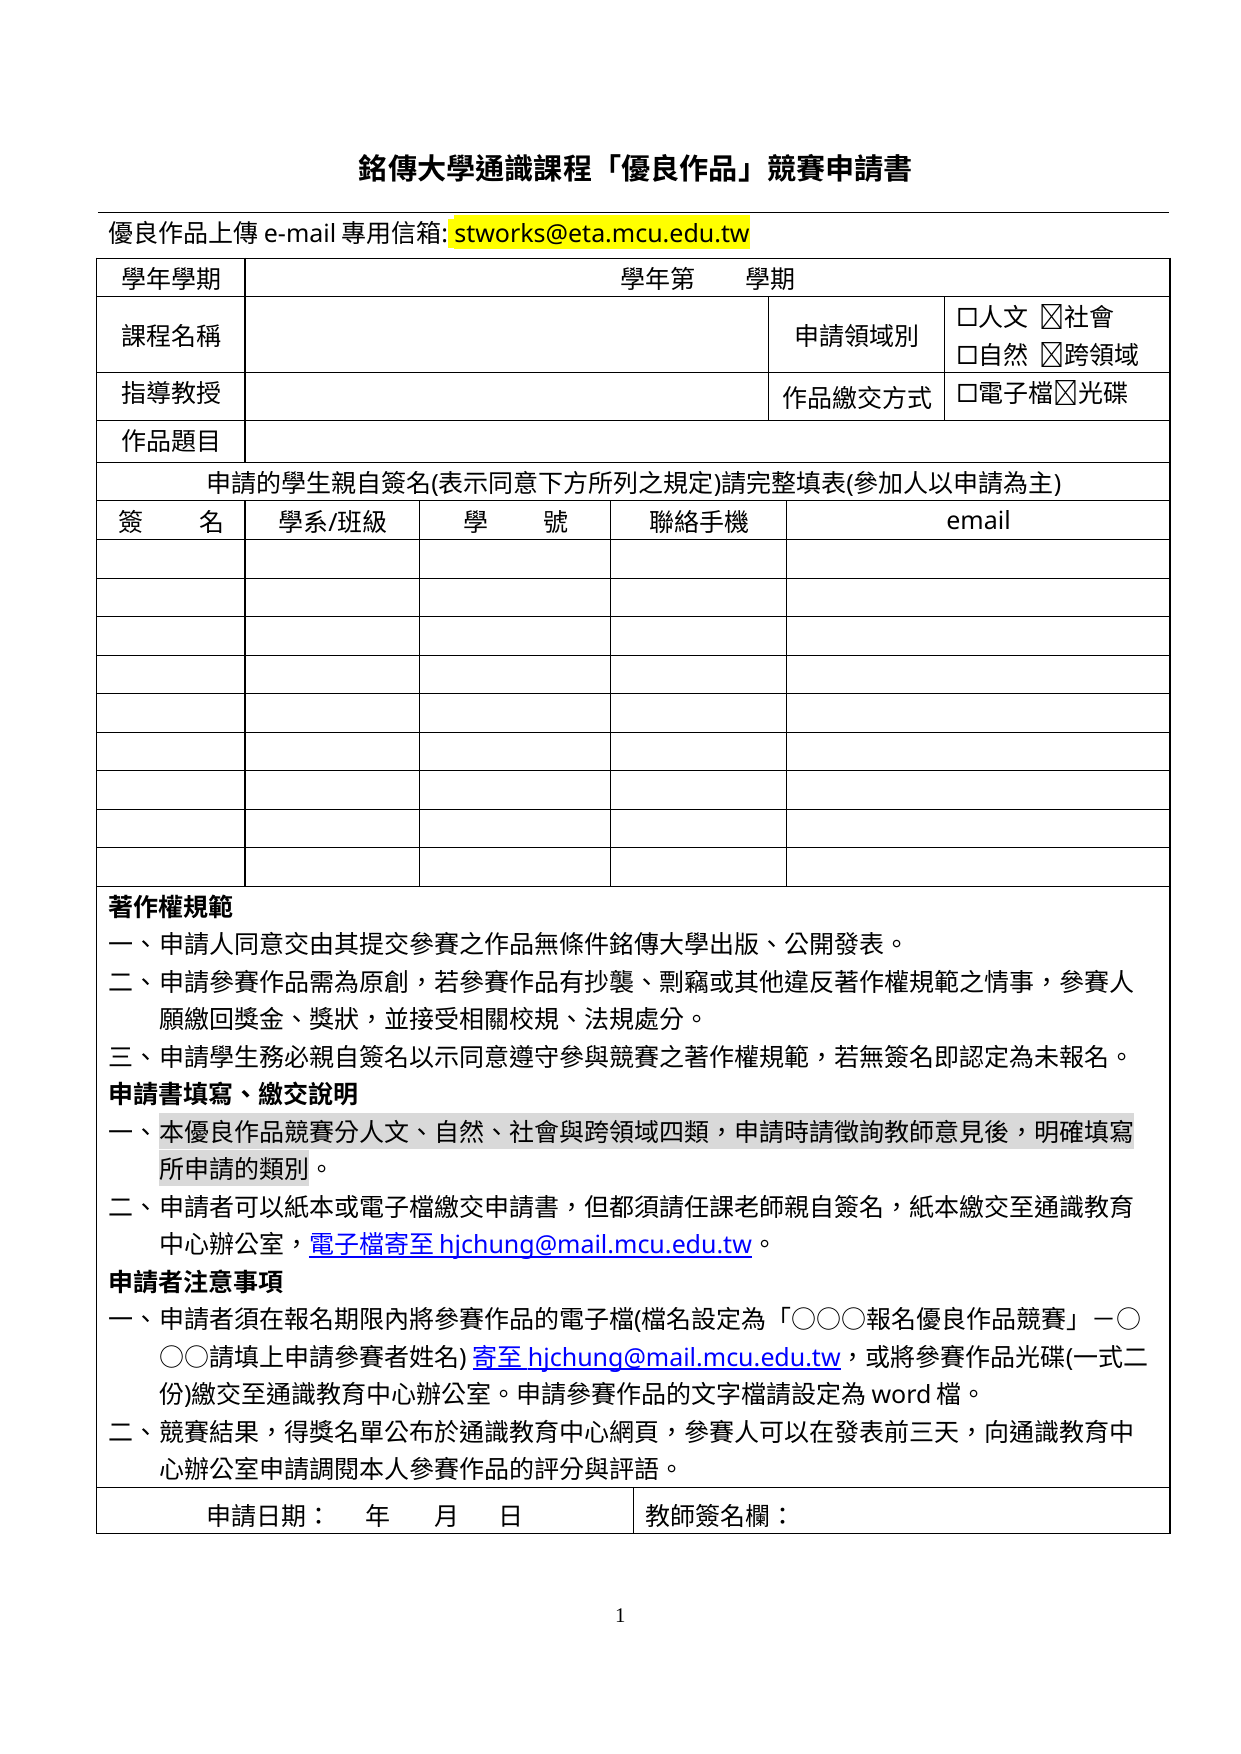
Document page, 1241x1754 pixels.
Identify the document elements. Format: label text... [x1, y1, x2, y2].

table_cell [246, 771, 419, 809]
table_cell [787, 540, 1169, 577]
table_cell 申請領域別 [769, 297, 944, 372]
table_cell 人文 社會 自然 跨領域 [945, 297, 1169, 372]
table_cell 聯絡手機 [611, 501, 786, 539]
table_cell 作品繳交方式 [769, 373, 944, 419]
table_cell [246, 694, 419, 732]
table_cell [787, 848, 1169, 886]
table_cell [420, 733, 610, 770]
table_cell [611, 540, 786, 577]
table_cell 簽 名 [97, 501, 244, 539]
table_cell [611, 694, 786, 732]
table_cell [246, 656, 419, 693]
table_cell [246, 733, 419, 770]
table_cell [787, 617, 1169, 654]
table_cell 著作權規範 申請人同意交由其提交參賽之作品無條件銘傳大學出版、公開發表。 申請參賽作品需為原創，若參賽作品有抄襲、剽竊或其他違反著作權規範之情事，參賽人願繳回獎金、獎狀，並接受相關校規、法規處分。 申請學生務必親自簽名以示同意遵守參與競賽之著作權規範，若無簽名即認定為未報名。 申請書填寫、繳交說明 本優良作品競賽分人文、自然、社會與跨領域四類，申請時請徵詢教師意見後，明確填寫所申請的類別。 申請者可以紙本或電子檔繳交申請書，但都須請任課老師親自簽名，紙本繳交至通識教育中心辦公室，電子檔寄至hjchung@mail.mcu.edu.tw。 申請者注意事項 申請者須在報名期限內將參賽作品的電子檔(檔名設定為「○○○報名優良作品競賽」－○○○請填上申請參賽者姓名) 寄至hjchung@mail.mcu.edu.tw，或將參賽作品光碟(一式二份)繳交至通識教育中心辦公室。申請參賽作品的文字檔請設定為word檔。 競賽結果，得獎名單公布於通識教育中心網頁，參賽人可以在發表前三天，向通識教育中心辦公室申請調閱本人參賽作品的評分與評語。 [97, 887, 1169, 1487]
table_cell [97, 656, 244, 693]
table_cell [420, 771, 610, 809]
table_cell [246, 540, 419, 577]
table_cell [97, 579, 244, 616]
table_cell [420, 540, 610, 577]
table_cell [787, 810, 1169, 847]
table_cell email [787, 501, 1169, 539]
table_cell [246, 297, 768, 372]
table_cell [787, 656, 1169, 693]
table_cell [420, 617, 610, 654]
table_cell [420, 694, 610, 732]
table_cell [97, 771, 244, 809]
table_cell [420, 656, 610, 693]
table_cell [611, 771, 786, 809]
table_cell [787, 694, 1169, 732]
table_cell 申請的學生親自簽名(表示同意下方所列之規定)請完整填表(參加人以申請為主) [97, 463, 1169, 500]
table_cell [611, 810, 786, 847]
table_cell [420, 848, 610, 886]
table_cell 學年第 學期 [246, 259, 1169, 296]
table_cell [246, 579, 419, 616]
table_cell 教師簽名欄： [634, 1488, 1169, 1533]
table_cell 學系/班級 [246, 501, 419, 539]
table_cell [246, 848, 419, 886]
table_cell [97, 733, 244, 770]
table_cell 電子檔光碟 [945, 373, 1169, 419]
table_cell 學 號 [420, 501, 610, 539]
table_cell [97, 694, 244, 732]
table_cell 課程名稱 [97, 297, 244, 372]
table_cell [97, 848, 244, 886]
table_cell [246, 810, 419, 847]
table_cell [420, 579, 610, 616]
table_cell [611, 617, 786, 654]
table_cell [787, 771, 1169, 809]
table_cell [611, 656, 786, 693]
table_cell [611, 733, 786, 770]
table_header 銘傳大學通識課程「優良作品」競賽申請書 [97, 129, 1170, 212]
table_cell [97, 810, 244, 847]
table_cell [97, 617, 244, 654]
table_cell [246, 421, 1169, 462]
table_cell 優良作品上傳e-mail專用信箱: stworks@eta.mcu.edu.tw [97, 212, 1170, 258]
table_cell 申請日期： 年 月 日 [97, 1488, 633, 1533]
table_cell [246, 617, 419, 654]
table_cell [787, 733, 1169, 770]
table_cell [420, 810, 610, 847]
table_cell 作品題目 [97, 421, 244, 462]
table_cell [246, 373, 768, 419]
table_cell [611, 579, 786, 616]
table_cell [611, 848, 786, 886]
table_cell 學年學期 [97, 259, 244, 296]
table_cell [97, 540, 244, 577]
table_cell [787, 579, 1169, 616]
table_cell 指導教授 [97, 373, 244, 419]
